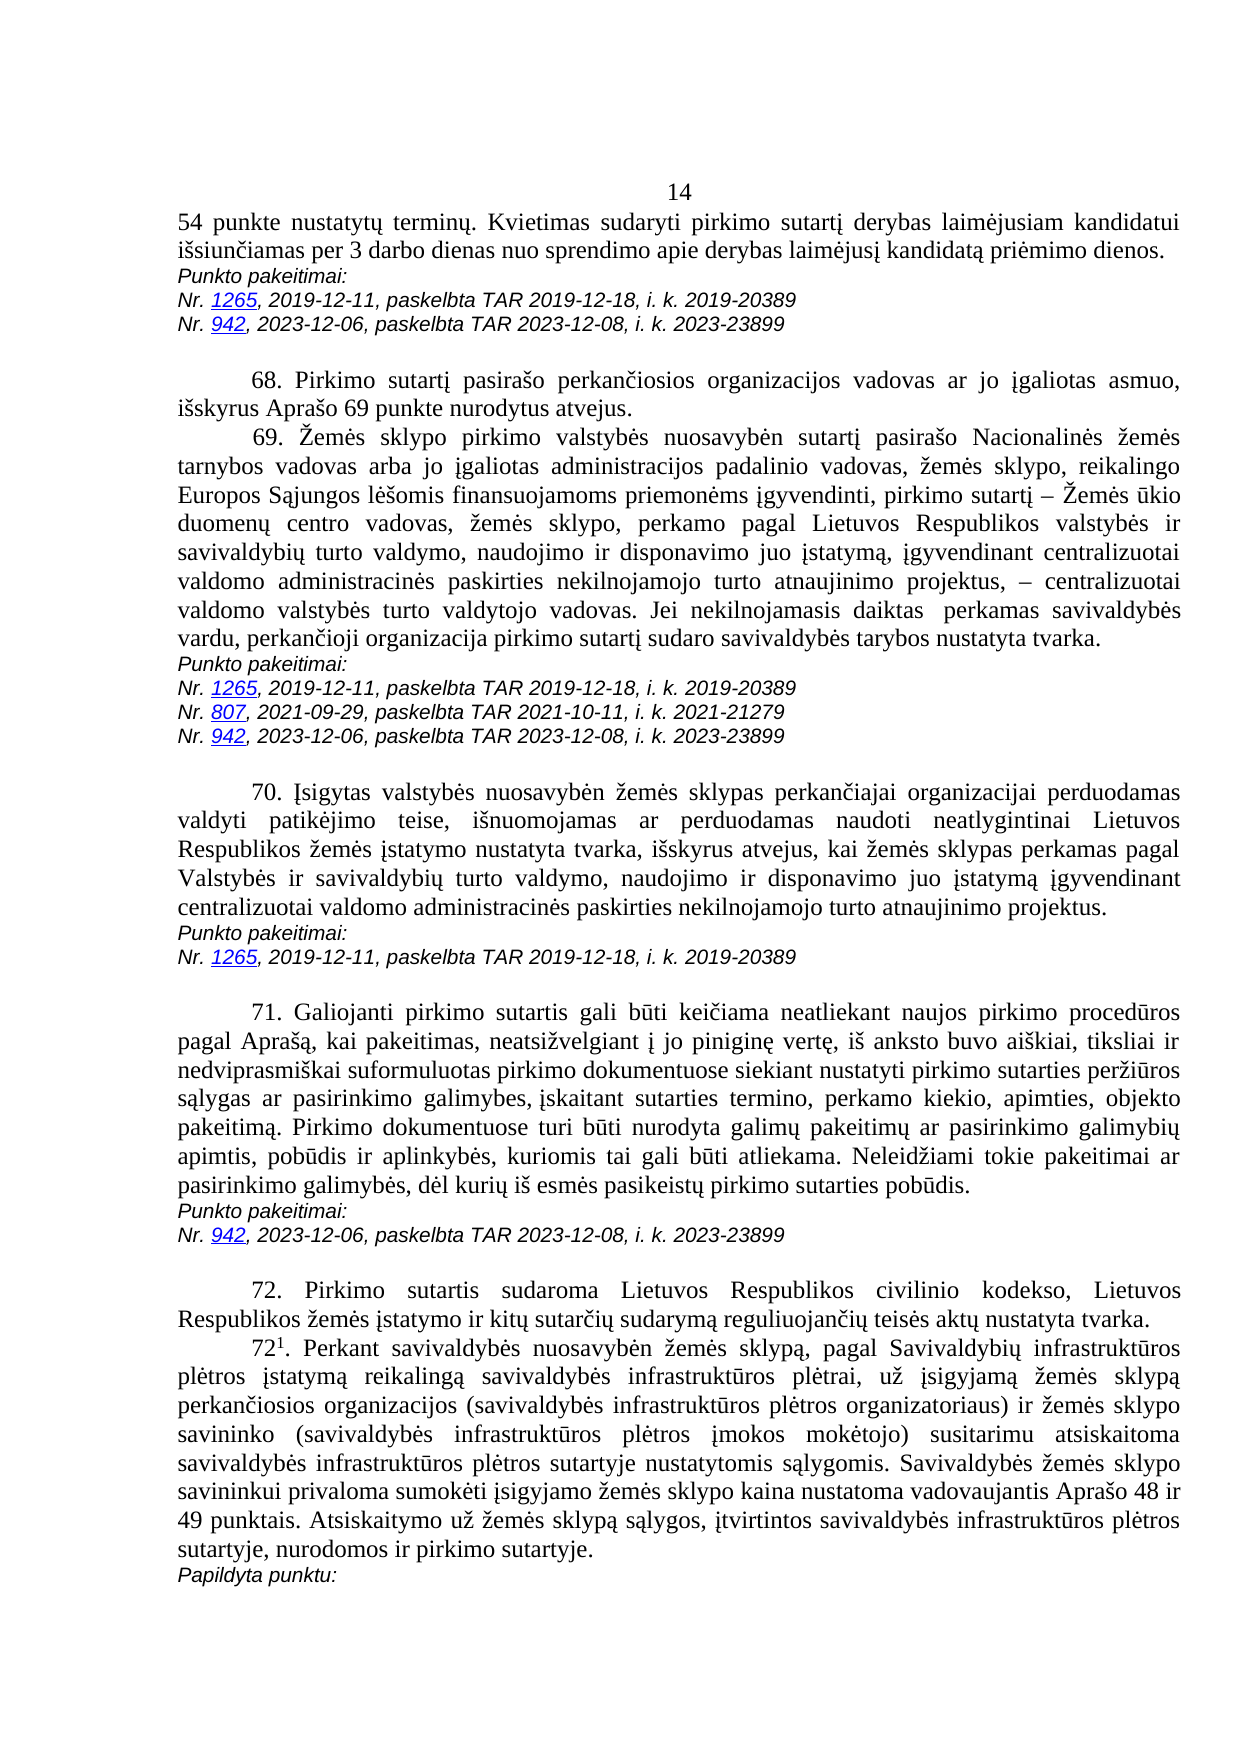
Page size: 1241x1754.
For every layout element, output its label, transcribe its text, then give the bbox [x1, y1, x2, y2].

text 68. Pirkimo sutartį pasirašo perkančiosios organizacijos vadovas ar jo įgaliotas asmuo, išskyrus Aprašo 69 punkte nurodytus atvejus. [177, 365, 1181, 422]
text 71. Galiojanti pirkimo sutartis gali būti keičiama neatliekant naujos pirkimo procedūros pagal Aprašą, kai pakeitimas, neatsižvelgiant į jo piniginę vertę, iš anksto buvo aiškiai, tiksliai ir nedviprasmiškai suformuluotas pirkimo dokumentuose siekiant nustatyti pirkimo sutarties peržiūros sąlygas ar pasirinkimo galimybes, įskaitant sutarties termino, perkamo kiekio, apimties, objekto pakeitimą. Pirkimo dokumentuose turi būti nurodyta galimų pakeitimų ar pasirinkimo galimybių apimtis, pobūdis ir aplinkybės, kuriomis tai gali būti atliekama. Neleidžiami tokie pakeitimai ar pasirinkimo galimybės, dėl kurių iš esmės pasikeistų pirkimo sutarties pobūdis. [177, 997, 1181, 1198]
text Nr. 942, 2023-12-06, paskelbta TAR 2023-12-08, i. k. 2023-23899 [177, 1222, 1181, 1246]
text 54 punkte nustatytų terminų. Kvietimas sudaryti pirkimo sutartį derybas laimėjusiam kandidatui išsiunčiamas per 3 darbo dienas nuo sprendimo apie derybas laimėjusį kandidatą priėmimo dienos. [177, 207, 1181, 264]
text 721. Perkant savivaldybės nuosavybėn žemės sklypą, pagal Savivaldybių infrastruktūros plėtros įstatymą reikalingą savivaldybės infrastruktūros plėtrai, už įsigyjamą žemės sklypą perkančiosios organizacijos (savivaldybės infrastruktūros plėtros organizatoriaus) ir žemės sklypo savininko (savivaldybės infrastruktūros plėtros įmokos mokėtojo) susitarimu atsiskaitoma savivaldybės infrastruktūros plėtros sutartyje nustatytomis sąlygomis. Savivaldybės žemės sklypo savininkui privaloma sumokėti įsigyjamo žemės sklypo kaina nustatoma vadovaujantis Aprašo 48 ir 49 punktais. Atsiskaitymo už žemės sklypą sąlygos, įtvirtintos savivaldybės infrastruktūros plėtros sutartyje, nurodomos ir pirkimo sutartyje. [177, 1333, 1181, 1563]
text Punkto pakeitimai: [177, 264, 1181, 288]
text Papildyta punktu: [177, 1563, 1181, 1587]
text Nr. 1265, 2019-12-11, paskelbta TAR 2019-12-18, i. k. 2019-20389 [177, 288, 1181, 312]
text Punkto pakeitimai: [177, 921, 1181, 944]
text 69. Žemės sklypo pirkimo valstybės nuosavybėn sutartį pasirašo Nacionalinės žemės tarnybos vadovas arba jo įgaliotas administracijos padalinio vadovas, žemės sklypo, reikalingo Europos Sąjungos lėšomis finansuojamoms priemonėms įgyvendinti, pirkimo sutartį – Žemės ūkio duomenų centro vadovas, žemės sklypo, perkamo pagal Lietuvos Respublikos valstybės ir savivaldybių turto valdymo, naudojimo ir disponavimo juo įstatymą, įgyvendinant centralizuotai valdomo administracinės paskirties nekilnojamojo turto atnaujinimo projektus, – centralizuotai valdomo valstybės turto valdytojo vadovas. Jei nekilnojamasis daiktas perkamas savivaldybės vardu, perkančioji organizacija pirkimo sutartį sudaro savivaldybės tarybos nustatyta tvarka. [177, 422, 1181, 652]
text Nr. 942, 2023-12-06, paskelbta TAR 2023-12-08, i. k. 2023-23899 [177, 724, 1181, 748]
text 70. Įsigytas valstybės nuosavybėn žemės sklypas perkančiajai organizacijai perduodamas valdyti patikėjimo teise, išnuomojamas ar perduodamas naudoti neatlygintinai Lietuvos Respublikos žemės įstatymo nustatyta tvarka, išskyrus atvejus, kai žemės sklypas perkamas pagal Valstybės ir savivaldybių turto valdymo, naudojimo ir disponavimo juo įstatymą įgyvendinant centralizuotai valdomo administracinės paskirties nekilnojamojo turto atnaujinimo projektus. [177, 777, 1181, 921]
text Nr. 1265, 2019-12-11, paskelbta TAR 2019-12-18, i. k. 2019-20389 [177, 676, 1181, 700]
text Punkto pakeitimai: [177, 652, 1181, 676]
text Nr. 1265, 2019-12-11, paskelbta TAR 2019-12-18, i. k. 2019-20389 [177, 944, 1181, 968]
text Nr. 807, 2021-09-29, paskelbta TAR 2021-10-11, i. k. 2021-21279 [177, 700, 1181, 724]
text Punkto pakeitimai: [177, 1198, 1181, 1222]
text Nr. 942, 2023-12-06, paskelbta TAR 2023-12-08, i. k. 2023-23899 [177, 312, 1181, 336]
text 72. Pirkimo sutartis sudaroma Lietuvos Respublikos civilinio kodekso, Lietuvos Respublikos žemės įstatymo ir kitų sutarčių sudarymą reguliuojančių teisės aktų nustatyta tvarka. [177, 1275, 1181, 1333]
